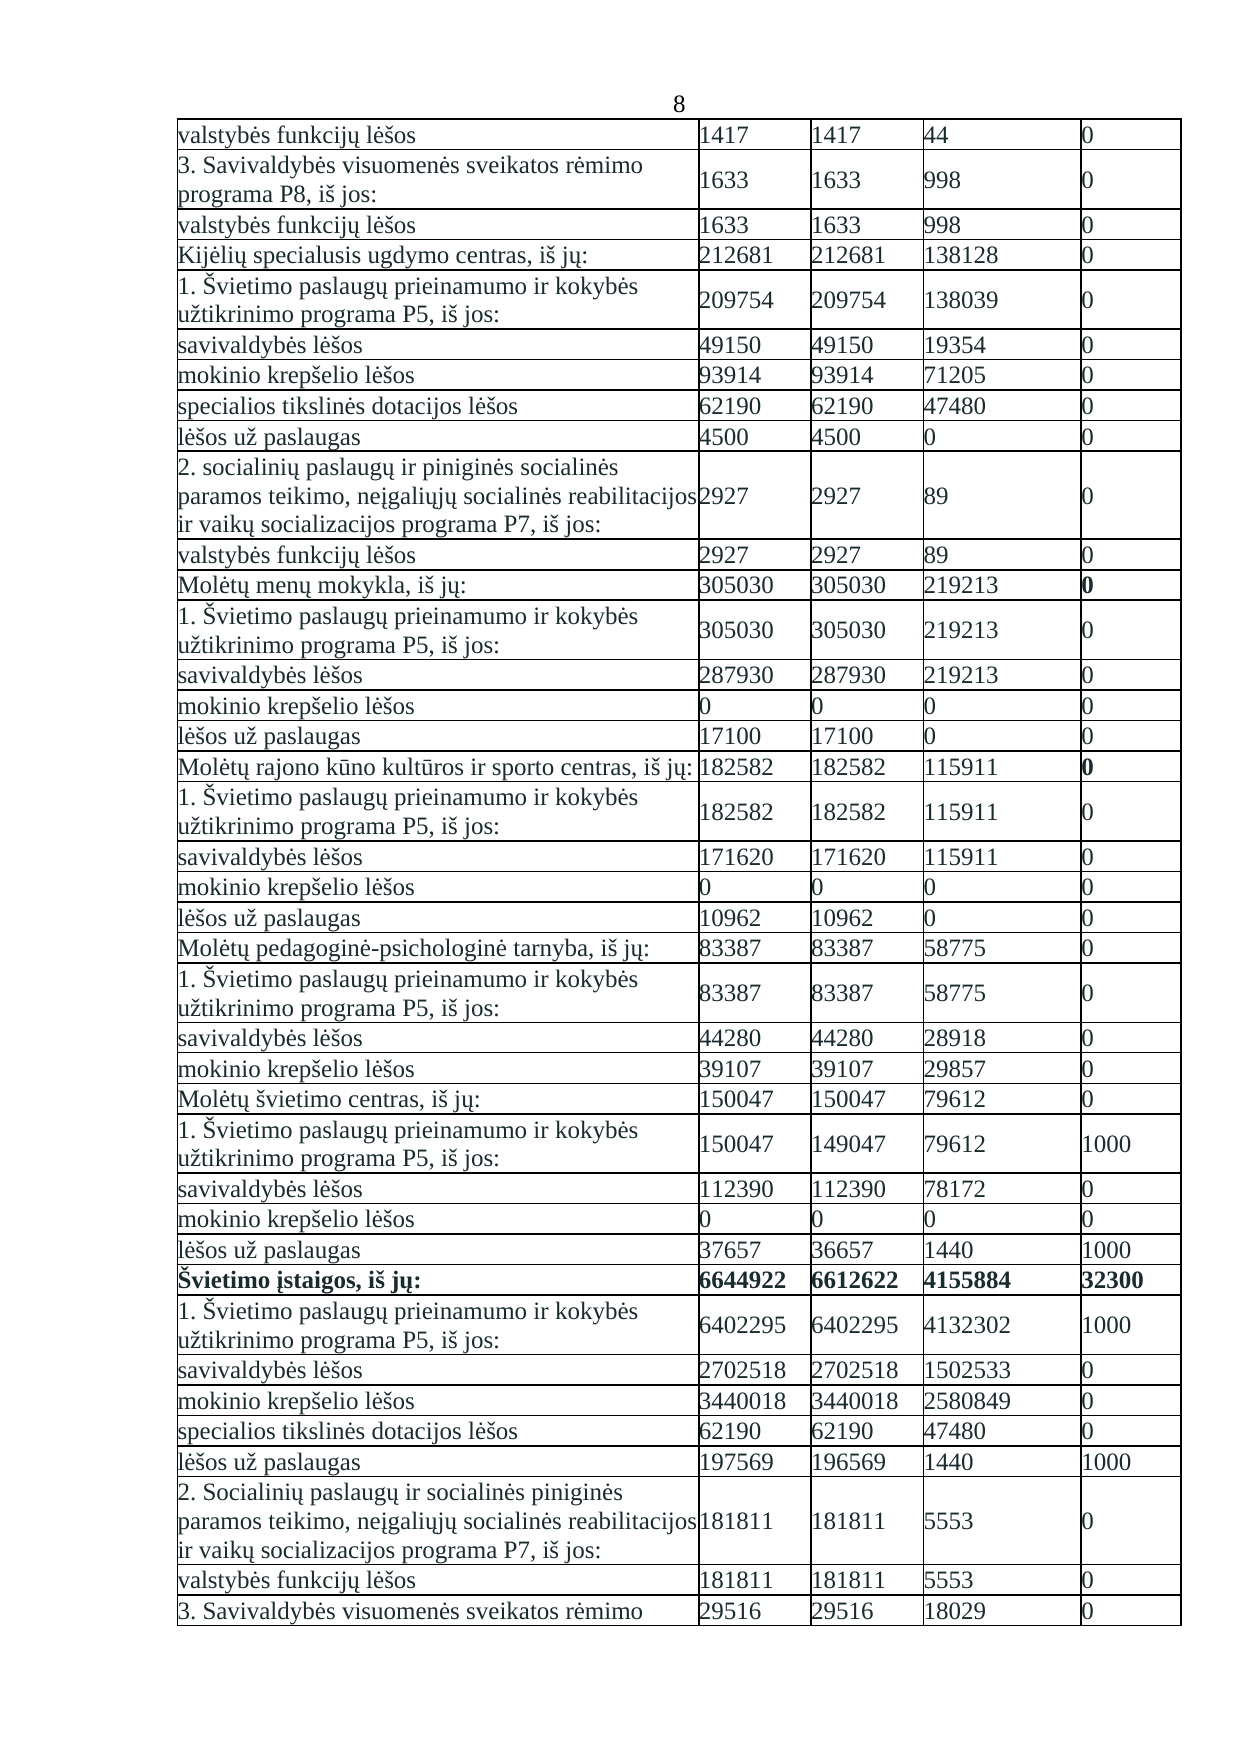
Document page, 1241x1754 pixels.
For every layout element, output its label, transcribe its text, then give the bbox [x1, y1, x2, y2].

table_cell 4155884 [924, 1265, 1080, 1294]
table_cell 0 [1082, 601, 1180, 659]
table_cell 0 [1082, 964, 1180, 1021]
table_cell 0 [1082, 571, 1180, 599]
table_cell 83387 [700, 933, 810, 962]
table_cell 89 [924, 452, 1080, 538]
table_cell valstybės funkcijų lėšos [178, 1565, 698, 1594]
table_cell 181811 [812, 1565, 923, 1594]
table_cell 0 [1082, 1174, 1180, 1203]
table_cell 1. Švietimo paslaugų prieinamumo ir kokybės užtikrinimo programa P5, iš jos: [178, 1296, 698, 1353]
table_cell 1417 [700, 120, 810, 149]
table_cell lėšos už paslaugas [178, 721, 698, 750]
table_cell mokinio krepšelio lėšos [178, 1204, 698, 1233]
table_cell 29516 [700, 1596, 810, 1625]
table_cell 0 [1082, 872, 1180, 901]
table_cell 0 [1082, 421, 1180, 450]
table_cell 58775 [924, 964, 1080, 1021]
table_cell 2. socialinių paslaugų ir piniginės socialinės paramos teikimo, neįgaliųjų socialinės reabilitacijos ir vaikų socializacijos programa P7, iš jos: [178, 452, 698, 538]
table_cell 44 [924, 120, 1080, 149]
table_cell 0 [1082, 903, 1180, 932]
table_cell 138128 [924, 240, 1080, 269]
table_cell 0 [924, 1204, 1080, 1233]
table_cell 1. Švietimo paslaugų prieinamumo ir kokybės užtikrinimo programa P5, iš jos: [178, 601, 698, 659]
table_cell lėšos už paslaugas [178, 421, 698, 450]
table_cell 115911 [924, 752, 1080, 781]
table_cell 49150 [700, 330, 810, 359]
table_cell 2702518 [812, 1355, 923, 1384]
table_cell Molėtų pedagoginė-psichologinė tarnyba, iš jų: [178, 933, 698, 962]
table_cell 32300 [1082, 1265, 1180, 1294]
table_cell 212681 [812, 240, 923, 269]
table_cell 0 [1082, 210, 1180, 238]
table_cell 0 [1082, 1596, 1180, 1625]
table_cell 47480 [924, 1416, 1080, 1445]
table_cell lėšos už paslaugas [178, 903, 698, 932]
table_cell Kijėlių specialusis ugdymo centras, iš jų: [178, 240, 698, 269]
table_cell 219213 [924, 660, 1080, 689]
table_cell 181811 [812, 1477, 923, 1564]
table_cell 1633 [700, 210, 810, 238]
table_cell 39107 [700, 1053, 810, 1082]
table_cell Molėtų menų mokykla, iš jų: [178, 571, 698, 599]
table_cell 2927 [700, 452, 810, 538]
table_cell 150047 [812, 1084, 923, 1113]
table_cell 150047 [700, 1115, 810, 1172]
table_cell 79612 [924, 1115, 1080, 1172]
table_cell 2927 [812, 540, 923, 569]
table_cell Molėtų rajono kūno kultūros ir sporto centras, iš jų: [178, 752, 698, 781]
table_cell 6612622 [812, 1265, 923, 1294]
table_cell 3440018 [700, 1386, 810, 1414]
table_cell Molėtų švietimo centras, iš jų: [178, 1084, 698, 1113]
table_cell 209754 [812, 271, 923, 328]
table_cell 182582 [812, 752, 923, 781]
table_cell 0 [924, 903, 1080, 932]
table_cell 150047 [700, 1084, 810, 1113]
table_cell 62190 [700, 391, 810, 420]
table_cell 2927 [700, 540, 810, 569]
table_cell 1440 [924, 1447, 1080, 1476]
table_cell 2927 [812, 452, 923, 538]
table_cell savivaldybės lėšos [178, 1355, 698, 1384]
table_cell 6644922 [700, 1265, 810, 1294]
table_cell 28918 [924, 1023, 1080, 1052]
table_cell 3. Savivaldybės visuomenės sveikatos rėmimo programa P8, iš jos: [178, 150, 698, 208]
table_cell 29516 [812, 1596, 923, 1625]
table_cell 0 [1082, 360, 1180, 389]
table_cell 71205 [924, 360, 1080, 389]
table_cell savivaldybės lėšos [178, 1023, 698, 1052]
table_cell 47480 [924, 391, 1080, 420]
table_cell 93914 [812, 360, 923, 389]
table_cell 36657 [812, 1235, 923, 1264]
table_cell 305030 [700, 571, 810, 599]
table_cell 37657 [700, 1235, 810, 1264]
table_cell 0 [1082, 842, 1180, 871]
table_cell 0 [1082, 933, 1180, 962]
table_cell 0 [1082, 150, 1180, 208]
table_cell 0 [924, 691, 1080, 720]
table_cell 287930 [812, 660, 923, 689]
table_cell 1000 [1082, 1447, 1180, 1476]
table_cell 115911 [924, 782, 1080, 840]
table_cell 79612 [924, 1084, 1080, 1113]
table_cell 0 [700, 1204, 810, 1233]
table_cell Švietimo įstaigos, iš jų: [178, 1265, 698, 1294]
table_cell 1440 [924, 1235, 1080, 1264]
table_cell 1000 [1082, 1235, 1180, 1264]
table_cell valstybės funkcijų lėšos [178, 540, 698, 569]
table_cell 83387 [812, 933, 923, 962]
table_cell 1502533 [924, 1355, 1080, 1384]
table_cell 0 [1082, 1477, 1180, 1564]
table_cell 62190 [700, 1416, 810, 1445]
table_cell 2702518 [700, 1355, 810, 1384]
table_cell 305030 [812, 601, 923, 659]
table_cell 1. Švietimo paslaugų prieinamumo ir kokybės užtikrinimo programa P5, iš jos: [178, 782, 698, 840]
table_cell 10962 [700, 903, 810, 932]
table_cell 0 [1082, 782, 1180, 840]
table_cell 1633 [700, 150, 810, 208]
table_cell 181811 [700, 1477, 810, 1564]
table_cell 18029 [924, 1596, 1080, 1625]
table_cell savivaldybės lėšos [178, 1174, 698, 1203]
table_cell 0 [924, 872, 1080, 901]
table_cell 0 [924, 721, 1080, 750]
table_cell 1417 [812, 120, 923, 149]
table_cell 1633 [812, 150, 923, 208]
table_cell 219213 [924, 571, 1080, 599]
table_cell 44280 [700, 1023, 810, 1052]
table_cell mokinio krepšelio lėšos [178, 1053, 698, 1082]
table_cell 196569 [812, 1447, 923, 1476]
table_cell 3. Savivaldybės visuomenės sveikatos rėmimo [178, 1596, 698, 1625]
table_cell 0 [812, 1204, 923, 1233]
table_cell 4132302 [924, 1296, 1080, 1353]
table_cell 0 [1082, 691, 1180, 720]
table_cell 112390 [700, 1174, 810, 1203]
table_cell 1. Švietimo paslaugų prieinamumo ir kokybės užtikrinimo programa P5, iš jos: [178, 271, 698, 328]
table_cell 6402295 [812, 1296, 923, 1353]
table_cell 0 [1082, 330, 1180, 359]
table_cell 1000 [1082, 1296, 1180, 1353]
table_cell 182582 [700, 782, 810, 840]
table_cell 171620 [700, 842, 810, 871]
table_cell savivaldybės lėšos [178, 660, 698, 689]
table_cell 62190 [812, 391, 923, 420]
table_cell mokinio krepšelio lėšos [178, 691, 698, 720]
table_cell 49150 [812, 330, 923, 359]
table_cell 0 [1082, 1416, 1180, 1445]
table_cell 998 [924, 210, 1080, 238]
table_cell 182582 [812, 782, 923, 840]
table_cell mokinio krepšelio lėšos [178, 360, 698, 389]
table_cell 0 [1082, 540, 1180, 569]
table_cell 305030 [812, 571, 923, 599]
table_cell mokinio krepšelio lėšos [178, 872, 698, 901]
table_cell 115911 [924, 842, 1080, 871]
table_cell 0 [700, 691, 810, 720]
table_cell 19354 [924, 330, 1080, 359]
table_cell 0 [700, 872, 810, 901]
table_cell 83387 [700, 964, 810, 1021]
table_cell 287930 [700, 660, 810, 689]
table_cell 0 [1082, 1023, 1180, 1052]
table_cell 3440018 [812, 1386, 923, 1414]
table_cell 6402295 [700, 1296, 810, 1353]
table_cell savivaldybės lėšos [178, 842, 698, 871]
table_cell 10962 [812, 903, 923, 932]
table_cell 0 [1082, 752, 1180, 781]
table_cell 197569 [700, 1447, 810, 1476]
table_cell 2580849 [924, 1386, 1080, 1414]
table_cell 212681 [700, 240, 810, 269]
table_cell 181811 [700, 1565, 810, 1594]
table_cell 58775 [924, 933, 1080, 962]
table_cell lėšos už paslaugas [178, 1447, 698, 1476]
table_cell 998 [924, 150, 1080, 208]
table_cell 0 [1082, 660, 1180, 689]
table_cell 149047 [812, 1115, 923, 1172]
table_cell 0 [1082, 452, 1180, 538]
table_cell 93914 [700, 360, 810, 389]
table_cell 219213 [924, 601, 1080, 659]
table_cell savivaldybės lėšos [178, 330, 698, 359]
table_cell 1633 [812, 210, 923, 238]
table_cell 138039 [924, 271, 1080, 328]
table_cell 0 [1082, 240, 1180, 269]
table_cell 4500 [700, 421, 810, 450]
table_cell 44280 [812, 1023, 923, 1052]
table_cell 39107 [812, 1053, 923, 1082]
table_cell 0 [1082, 1565, 1180, 1594]
table_cell 17100 [812, 721, 923, 750]
table_cell 0 [1082, 120, 1180, 149]
table_cell 62190 [812, 1416, 923, 1445]
table_cell 1. Švietimo paslaugų prieinamumo ir kokybės užtikrinimo programa P5, iš jos: [178, 1115, 698, 1172]
table_cell 0 [1082, 1053, 1180, 1082]
table_cell mokinio krepšelio lėšos [178, 1386, 698, 1414]
table_cell 78172 [924, 1174, 1080, 1203]
table_cell 171620 [812, 842, 923, 871]
table_cell valstybės funkcijų lėšos [178, 210, 698, 238]
table_cell specialios tikslinės dotacijos lėšos [178, 391, 698, 420]
table_cell 182582 [700, 752, 810, 781]
table_cell 112390 [812, 1174, 923, 1203]
table_cell 17100 [700, 721, 810, 750]
table_cell 5553 [924, 1477, 1080, 1564]
table_cell 0 [1082, 1386, 1180, 1414]
table_cell 0 [1082, 721, 1180, 750]
table_cell 0 [812, 872, 923, 901]
table_cell 4500 [812, 421, 923, 450]
table_cell 2. Socialinių paslaugų ir socialinės piniginės paramos teikimo, neįgaliųjų socialinės reabilitacijos ir vaikų socializacijos programa P7, iš jos: [178, 1477, 698, 1564]
table_cell 0 [1082, 1204, 1180, 1233]
table_cell 1. Švietimo paslaugų prieinamumo ir kokybės užtikrinimo programa P5, iš jos: [178, 964, 698, 1021]
table_cell 0 [924, 421, 1080, 450]
table_cell 0 [1082, 1084, 1180, 1113]
table_cell specialios tikslinės dotacijos lėšos [178, 1416, 698, 1445]
table_cell 5553 [924, 1565, 1080, 1594]
table_cell 83387 [812, 964, 923, 1021]
table_cell valstybės funkcijų lėšos [178, 120, 698, 149]
table_cell 305030 [700, 601, 810, 659]
table_cell 0 [1082, 271, 1180, 328]
table_cell lėšos už paslaugas [178, 1235, 698, 1264]
table_cell 0 [812, 691, 923, 720]
table_cell 1000 [1082, 1115, 1180, 1172]
table_cell 209754 [700, 271, 810, 328]
table_cell 29857 [924, 1053, 1080, 1082]
table_cell 89 [924, 540, 1080, 569]
table_cell 0 [1082, 1355, 1180, 1384]
table_cell 0 [1082, 391, 1180, 420]
